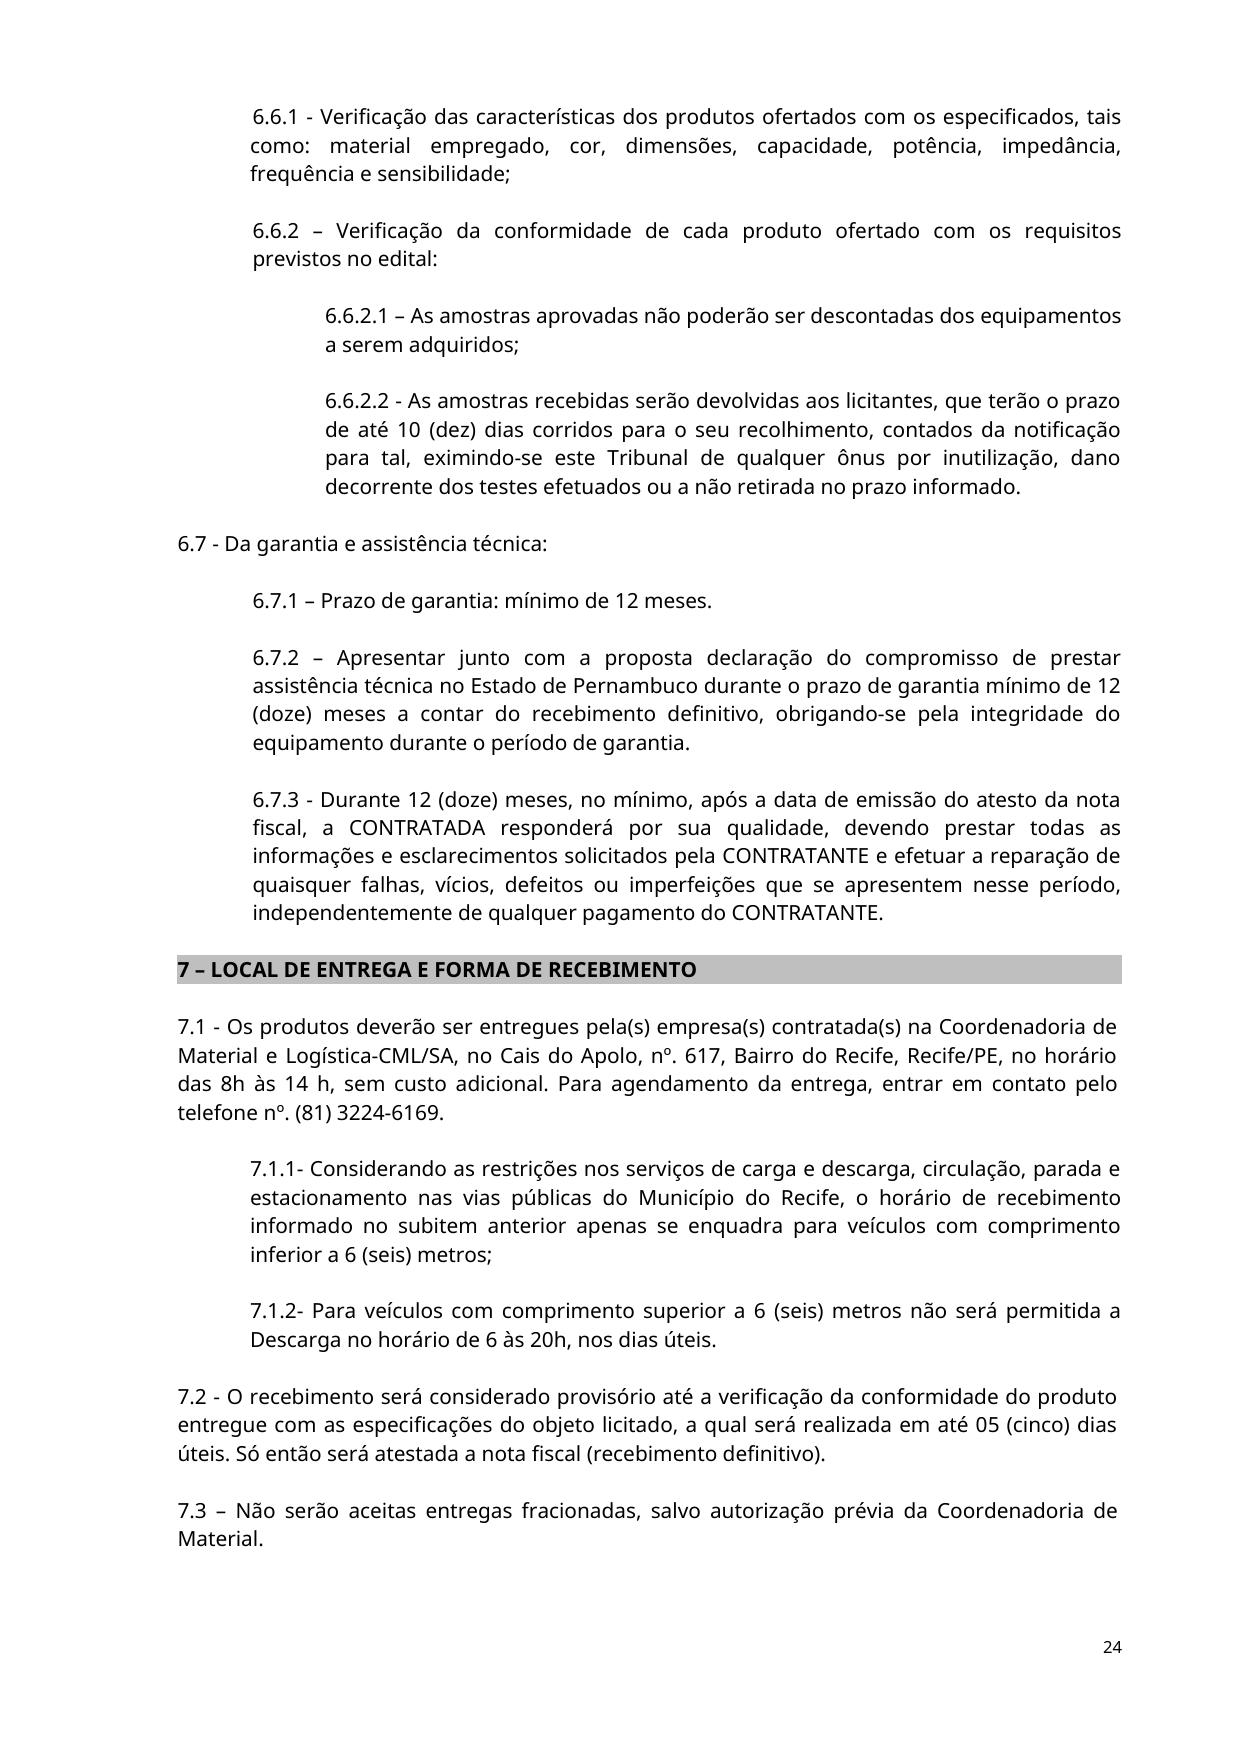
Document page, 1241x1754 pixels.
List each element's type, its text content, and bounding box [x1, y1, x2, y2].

text 7.3 – Não serão aceitas entregas fracionadas, salvo autorização prévia da Coordenadoria de Material. [177, 1496, 1118, 1553]
text 6.6.2.1 – As amostras aprovadas não poderão ser descontadas dos equipamentos a serem adquiridos; [325, 301, 1122, 358]
text 6.6.2.2 - As amostras recebidas serão devolvidas aos licitantes, que terão o prazo de até 10 (dez) dias corridos para o seu recolhimento, contados da notificação para tal, eximindo-se este Tribunal de qualquer ônus por inutilização, dano decorrente dos testes efetuados ou a não retirada no prazo informado. [325, 387, 1122, 500]
text 6.6.1 - Verificação das características dos produtos ofertados com os especificados, tais como: material empregado, cor, dimensões, capacidade, potência, impedância, frequência e sensibilidade; [250, 102, 1122, 188]
text 6.7 - Da garantia e assistência técnica: [177, 529, 1122, 557]
text 6.7.1 – Prazo de garantia: mínimo de 12 meses. [251, 586, 1122, 614]
text 7.1.2- Para veículos com comprimento superior a 6 (seis) metros não será permitida a Descarga no horário de 6 às 20h, nos dias úteis. [250, 1297, 1122, 1353]
text 7.1 - Os produtos deverão ser entregues pela(s) empresa(s) contratada(s) na Coordenadoria de Material e Logística-CML/SA, no Cais do Apolo, nº. 617, Bairro do Recife, Recife/PE, no horário das 8h às 14 h, sem custo adicional. Para agendamento da entrega, entrar em contato pelo telefone nº. (81) 3224-6169. [177, 1012, 1118, 1126]
text 6.7.3 - Durante 12 (doze) meses, no mínimo, após a data de emissão do atesto da nota fiscal, a CONTRATADA responderá por sua qualidade, devendo prestar todas as informações e esclarecimentos solicitados pela CONTRATANTE e efetuar a reparação de quaisquer falhas, vícios, defeitos ou imperfeições que se apresentem nesse período, independentemente de qualquer pagamento do CONTRATANTE. [252, 785, 1122, 927]
text 7.2 - O recebimento será considerado provisório até a verificação da conformidade do produto entregue com as especificações do objeto licitado, a qual será realizada em até 05 (cinco) dias úteis. Só então será atestada a nota fiscal (recebimento definitivo). [177, 1382, 1118, 1467]
text 7 – LOCAL DE ENTREGA E FORMA DE RECEBIMENTO [177, 955, 1122, 984]
text 6.6.2 – Verificação da conformidade de cada produto ofertado com os requisitos previstos no edital: [252, 216, 1122, 273]
text 7.1.1- Considerando as restrições nos serviços de carga e descarga, circulação, parada e estacionamento nas vias públicas do Município do Recife, o horário de recebimento informado no subitem anterior apenas se enquadra para veículos com comprimento inferior a 6 (seis) metros; [250, 1154, 1122, 1268]
text 6.7.2 – Apresentar junto com a proposta declaração do compromisso de prestar assistência técnica no Estado de Pernambuco durante o prazo de garantia mínimo de 12 (doze) meses a contar do recebimento definitivo, obrigando-se pela integridade do equipamento durante o período de garantia. [252, 643, 1122, 756]
